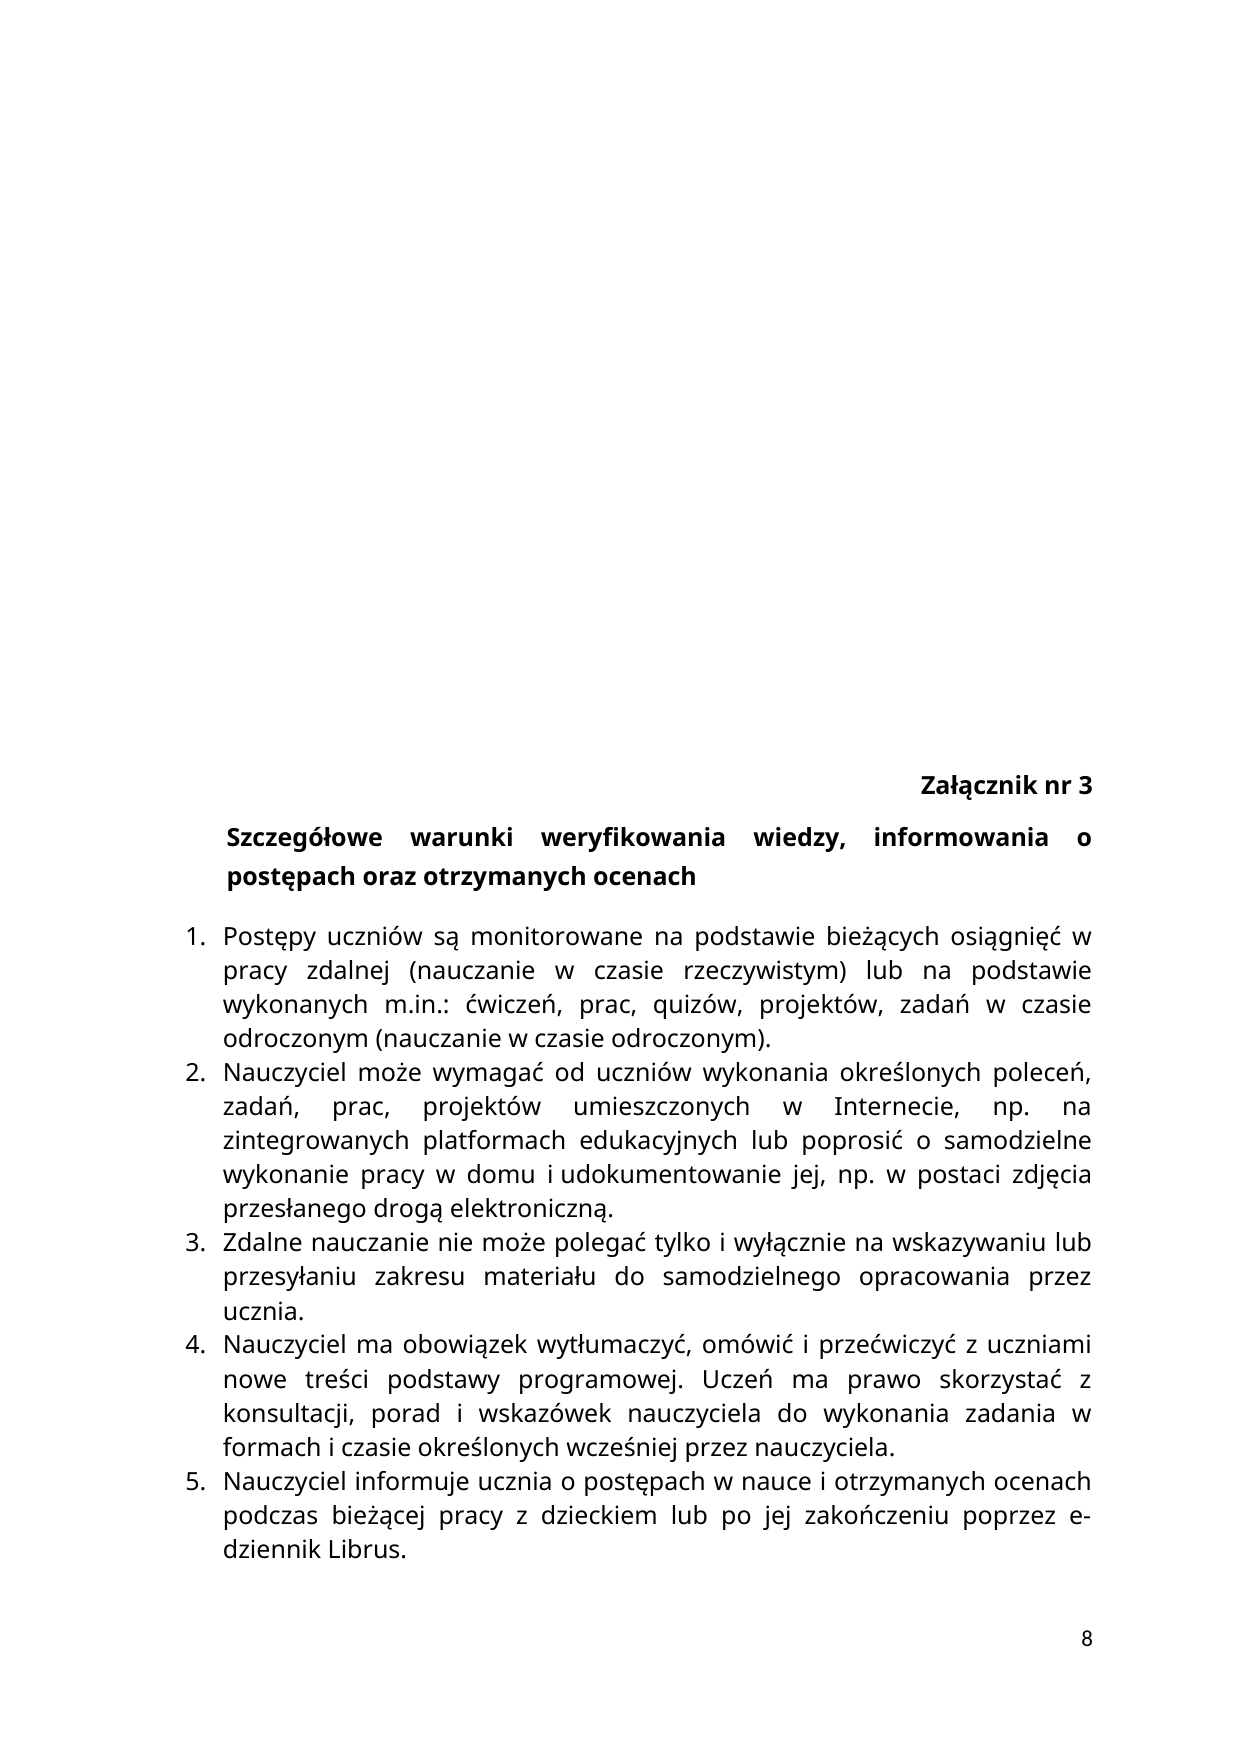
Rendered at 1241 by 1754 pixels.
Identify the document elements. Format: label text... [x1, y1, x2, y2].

list Nauczyciel może wymagać od uczniów wykonania określonych poleceń, zadań, prac, projektów umieszczonych w Internecie, np. na zintegrowanych platformach edukacyjnych lub poprosić o samodzielne wykonanie pracy w domu i udokumentowanie jej, np. w postaci zdjęcia przesłanego drogą elektroniczną. [185, 1055, 1093, 1225]
text Szczegółowe warunki weryfikowania wiedzy, informowania o postępach oraz otrzymanych ocenach [226, 819, 1093, 892]
text Załącznik nr 3 [148, 768, 1093, 802]
list Postępy uczniów są monitorowane na podstawie bieżących osiągnięć w pracy zdalnej (nauczanie w czasie rzeczywistym) lub na podstawie wykonanych m.in.: ćwiczeń, prac, quizów, projektów, zadań w czasie odroczonym (nauczanie w czasie odroczonym). [185, 918, 1093, 1055]
list Zdalne nauczanie nie może polegać tylko i wyłącznie na wskazywaniu lub przesyłaniu zakresu materiału do samodzielnego opracowania przez ucznia. [185, 1225, 1093, 1327]
list Nauczyciel ma obowiązek wytłumaczyć, omówić i przećwiczyć z uczniami nowe treści podstawy programowej. Uczeń ma prawo skorzystać z konsultacji, porad i wskazówek nauczyciela do wykonania zadania w formach i czasie określonych wcześniej przez nauczyciela. [185, 1327, 1093, 1463]
list Nauczyciel informuje ucznia o postępach w nauce i otrzymanych ocenach podczas bieżącej pracy z dzieckiem lub po jej zakończeniu poprzez e-dziennik Librus. [185, 1463, 1093, 1566]
